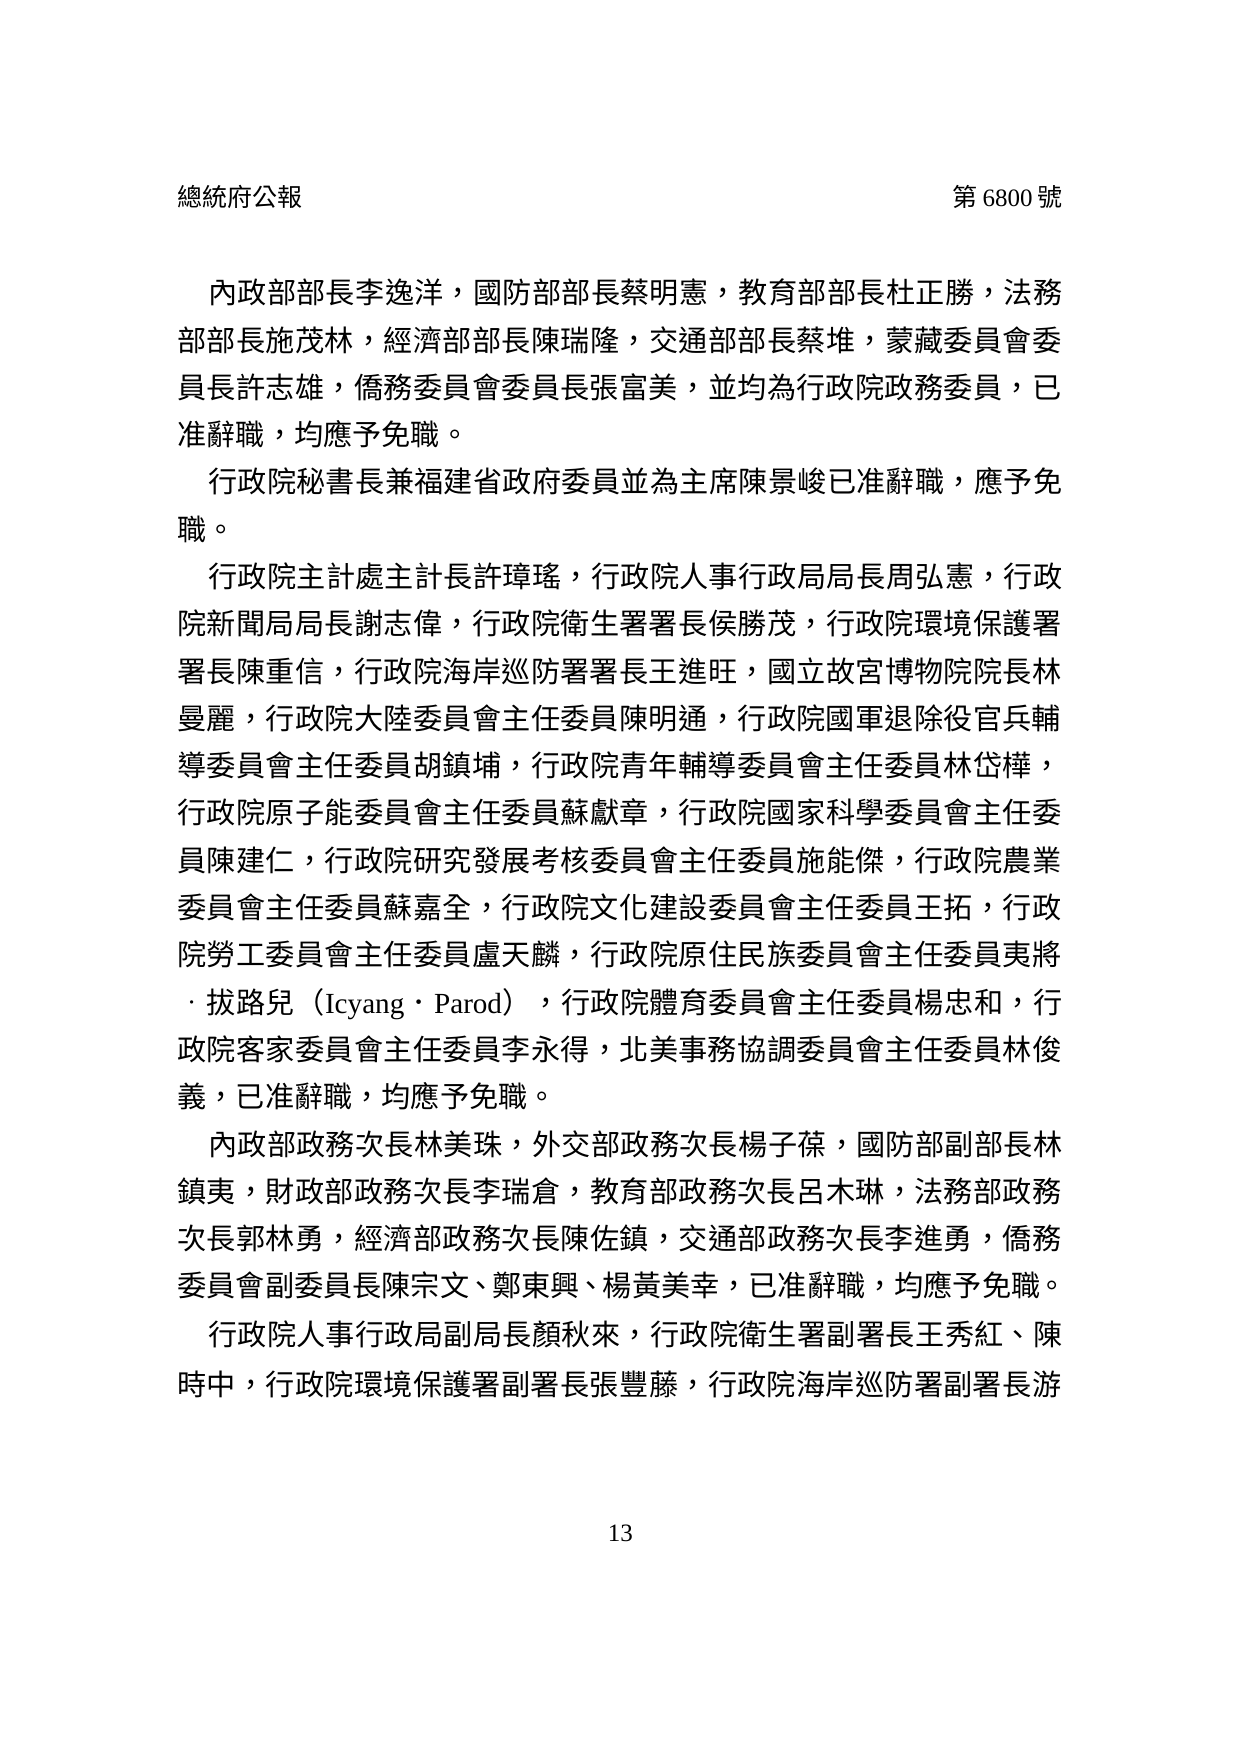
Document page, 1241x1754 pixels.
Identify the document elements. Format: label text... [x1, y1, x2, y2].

text 內政部部長李逸洋，國防部部長蔡明憲，教育部部長杜正勝，法務部部長施茂林，經濟部部長陳瑞隆，交通部部長蔡堆，蒙藏委員會委員長許志雄，僑務委員會委員長張富美，並均為行政院政務委員，已准辭職，均應予免職。 [177, 266, 1063, 455]
text 行政院人事行政局副局長顏秋來，行政院衛生署副署長王秀紅、陳時中，行政院環境保護署副署長張豐藤，行政院海岸巡防署副署長游乾賜，國立故宮博物院副院長林柏亭，行政院大陸委員會副主任委員游盈隆、劉德勳、童振源，行政院經濟建設委員會副主任委員張景森、葉明，行政院原子能委員會副主任委員楊昭義，行政院國家科學委員會副主任委員楊弘敦、吳政忠、黃文雄，行政院研究發展考核委員會副主任委員陳俊麟、吳祥榮，行政院農業委員會副主任委員李健全、林宗男，行政院文化建設委員會副主任委員吳錦發，行政院勞工委員會副主任委員曹愛蘭，行政院公共工程委員會副主任委員陳森藤、李武雄，行政院原住民族委員會副主任委員阿棟‧優帕司（Atung Yupas），行政院體育委員會副主任委員李高祥、郭正亮，行政院客家委員會副主任委員彭添富，已准辭職，均應予免職。 [177, 1306, 1063, 1405]
text 內政部政務次長林美珠，外交部政務次長楊子葆，國防部副部長林鎮夷，財政部政務次長李瑞倉，教育部政務次長呂木琳，法務部政務次長郭林勇，經濟部政務次長陳佐鎮，交通部政務次長李進勇，僑務委員會副委員長陳宗文、鄭東興、楊黃美幸，已准辭職，均應予免職。 [177, 1117, 1063, 1306]
text 行政院主計處主計長許璋瑤，行政院人事行政局局長周弘憲，行政院新聞局局長謝志偉，行政院衛生署署長侯勝茂，行政院環境保護署署長陳重信，行政院海岸巡防署署長王進旺，國立故宮博物院院長林曼麗，行政院大陸委員會主任委員陳明通，行政院國軍退除役官兵輔導委員會主任委員胡鎮埔，行政院青年輔導委員會主任委員林岱樺，行政院原子能委員會主任委員蘇獻章，行政院國家科學委員會主任委員陳建仁，行政院研究發展考核委員會主任委員施能傑，行政院農業委員會主任委員蘇嘉全，行政院文化建設委員會主任委員王拓，行政院勞工委員會主任委員盧天麟，行政院原住民族委員會主任委員夷將‧拔路兒（Icyang．Parod），行政院體育委員會主任委員楊忠和，行政院客家委員會主任委員李永得，北美事務協調委員會主任委員林俊義，已准辭職，均應予免職。 [177, 549, 1063, 1117]
text 行政院秘書長兼福建省政府委員並為主席陳景峻已准辭職，應予免職。 [177, 455, 1063, 549]
